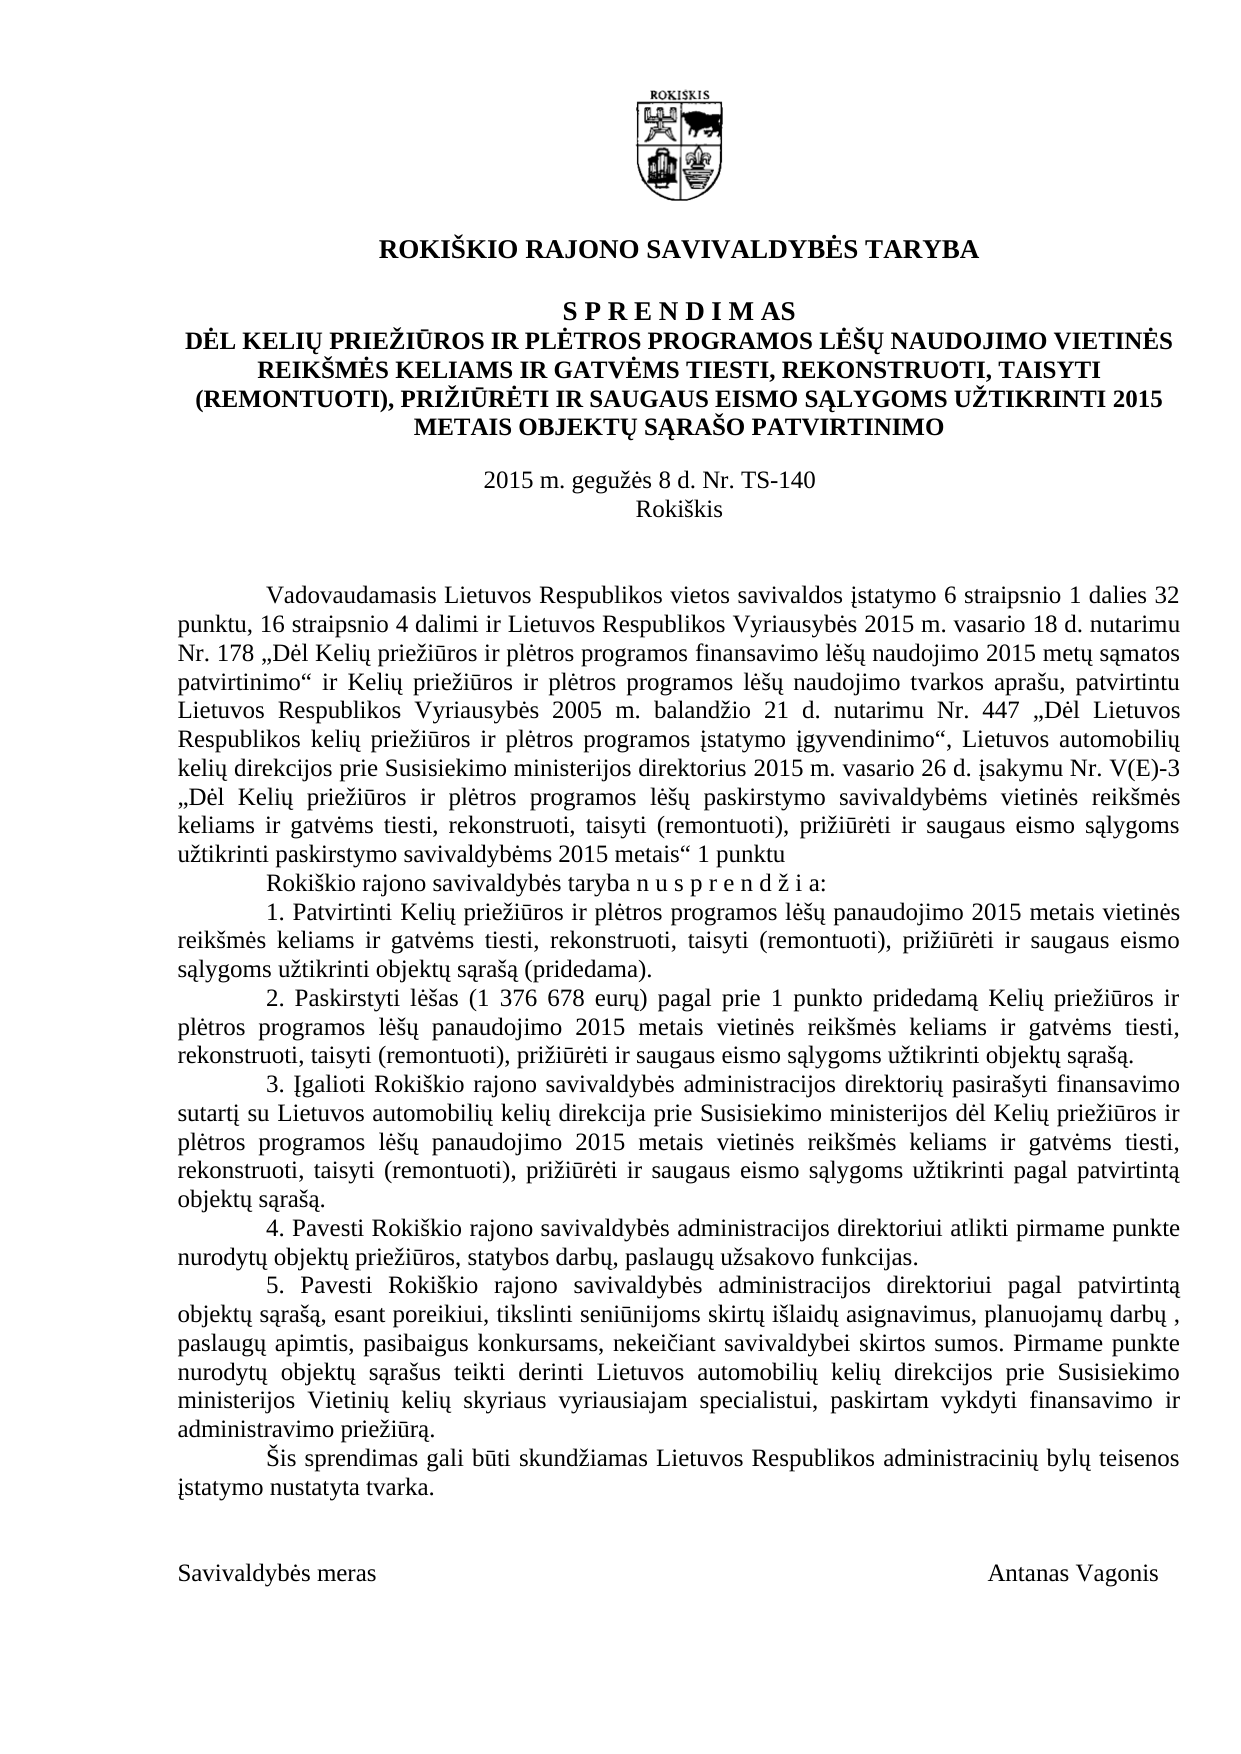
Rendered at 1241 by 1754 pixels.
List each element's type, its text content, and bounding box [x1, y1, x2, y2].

text Rokiškio rajono savivaldybės taryba n u s p r e n d ž i a: [177, 868, 1181, 897]
text ROKIŠKIO RAJONO SAVIVALDYBĖS TARYBA [177, 233, 1181, 264]
text Savivaldybės meras Antanas Vagonis [177, 1558, 1181, 1587]
text 3. Įgalioti Rokiškio rajono savivaldybės administracijos direktorių pasirašyti finansavimo sutartį su Lietuvos automobilių kelių direkcija prie Susisiekimo ministerijos dėl Kelių priežiūros ir plėtros programos lėšų panaudojimo 2015 metais vietinės reikšmės keliams ir gatvėms tiesti, rekonstruoti, taisyti (remontuoti), prižiūrėti ir saugaus eismo sąlygoms užtikrinti pagal patvirtintą objektų sąrašą. [177, 1069, 1181, 1213]
text 1. Patvirtinti Kelių priežiūros ir plėtros programos lėšų panaudojimo 2015 metais vietinės reikšmės keliams ir gatvėms tiesti, rekonstruoti, taisyti (remontuoti), prižiūrėti ir saugaus eismo sąlygoms užtikrinti objektų sąrašą (pridedama). [177, 897, 1181, 983]
text Vadovaudamasis Lietuvos Respublikos vietos savivaldos įstatymo 6 straipsnio 1 dalies 32 punktu, 16 straipsnio 4 dalimi ir Lietuvos Respublikos Vyriausybės 2015 m. vasario 18 d. nutarimu Nr. 178 „Dėl Kelių priežiūros ir plėtros programos finansavimo lėšų naudojimo 2015 metų sąmatos patvirtinimo“ ir Kelių priežiūros ir plėtros programos lėšų naudojimo tvarkos aprašu, patvirtintu Lietuvos Respublikos Vyriausybės 2005 m. balandžio 21 d. nutarimu Nr. 447 „Dėl Lietuvos Respublikos kelių priežiūros ir plėtros programos įstatymo įgyvendinimo“, Lietuvos automobilių kelių direkcijos prie Susisiekimo ministerijos direktorius 2015 m. vasario 26 d. įsakymu Nr. V(E)-3 „Dėl Kelių priežiūros ir plėtros programos lėšų paskirstymo savivaldybėms vietinės reikšmės keliams ir gatvėms tiesti, rekonstruoti, taisyti (remontuoti), prižiūrėti ir saugaus eismo sąlygoms užtikrinti paskirstymo savivaldybėms 2015 metais“ 1 punktu [177, 580, 1181, 868]
text Rokiškis [177, 494, 1181, 523]
text 4. Pavesti Rokiškio rajono savivaldybės administracijos direktoriui atlikti pirmame punkte nurodytų objektų priežiūros, statybos darbų, paslaugų užsakovo funkcijas. [177, 1213, 1181, 1270]
text Šis sprendimas gali būti skundžiamas Lietuvos Respublikos administracinių bylų teisenos įstatymo nustatyta tvarka. [177, 1443, 1181, 1500]
text 2015 m. gegužės 8 d. Nr. TS-140 [118, 465, 1181, 494]
text 2. Paskirstyti lėšas (1 376 678 eurų) pagal prie 1 punkto pridedamą Kelių priežiūros ir plėtros programos lėšų panaudojimo 2015 metais vietinės reikšmės keliams ir gatvėms tiesti, rekonstruoti, taisyti (remontuoti), prižiūrėti ir saugaus eismo sąlygoms užtikrinti objektų sąrašą. [177, 983, 1181, 1069]
text 5. Pavesti Rokiškio rajono savivaldybės administracijos direktoriui pagal patvirtintą objektų sąrašą, esant poreikiui, tikslinti seniūnijoms skirtų išlaidų asignavimus, planuojamų darbų , paslaugų apimtis, pasibaigus konkursams, nekeičiant savivaldybei skirtos sumos. Pirmame punkte nurodytų objektų sąrašus teikti derinti Lietuvos automobilių kelių direkcijos prie Susisiekimo ministerijos Vietinių kelių skyriaus vyriausiajam specialistui, paskirtam vykdyti finansavimo ir administravimo priežiūrą. [177, 1270, 1181, 1443]
text S P R E N D I M AS [177, 295, 1181, 326]
text DĖL KELIŲ PRIEŽIŪROS IR PLĖTROS PROGRAMOS LĖŠŲ NAUDOJIMO VIETINĖS REIKŠMĖS KELIAMS IR GATVĖMS TIESTI, REKONSTRUOTI, TAISYTI (REMONTUOTI), PRIŽIŪRĖTI IR SAUGAUS EISMO SĄLYGOMS UŽTIKRINTI 2015 METAIS OBJEKTŲ SĄRAŠO PATVIRTINIMO [177, 326, 1181, 441]
